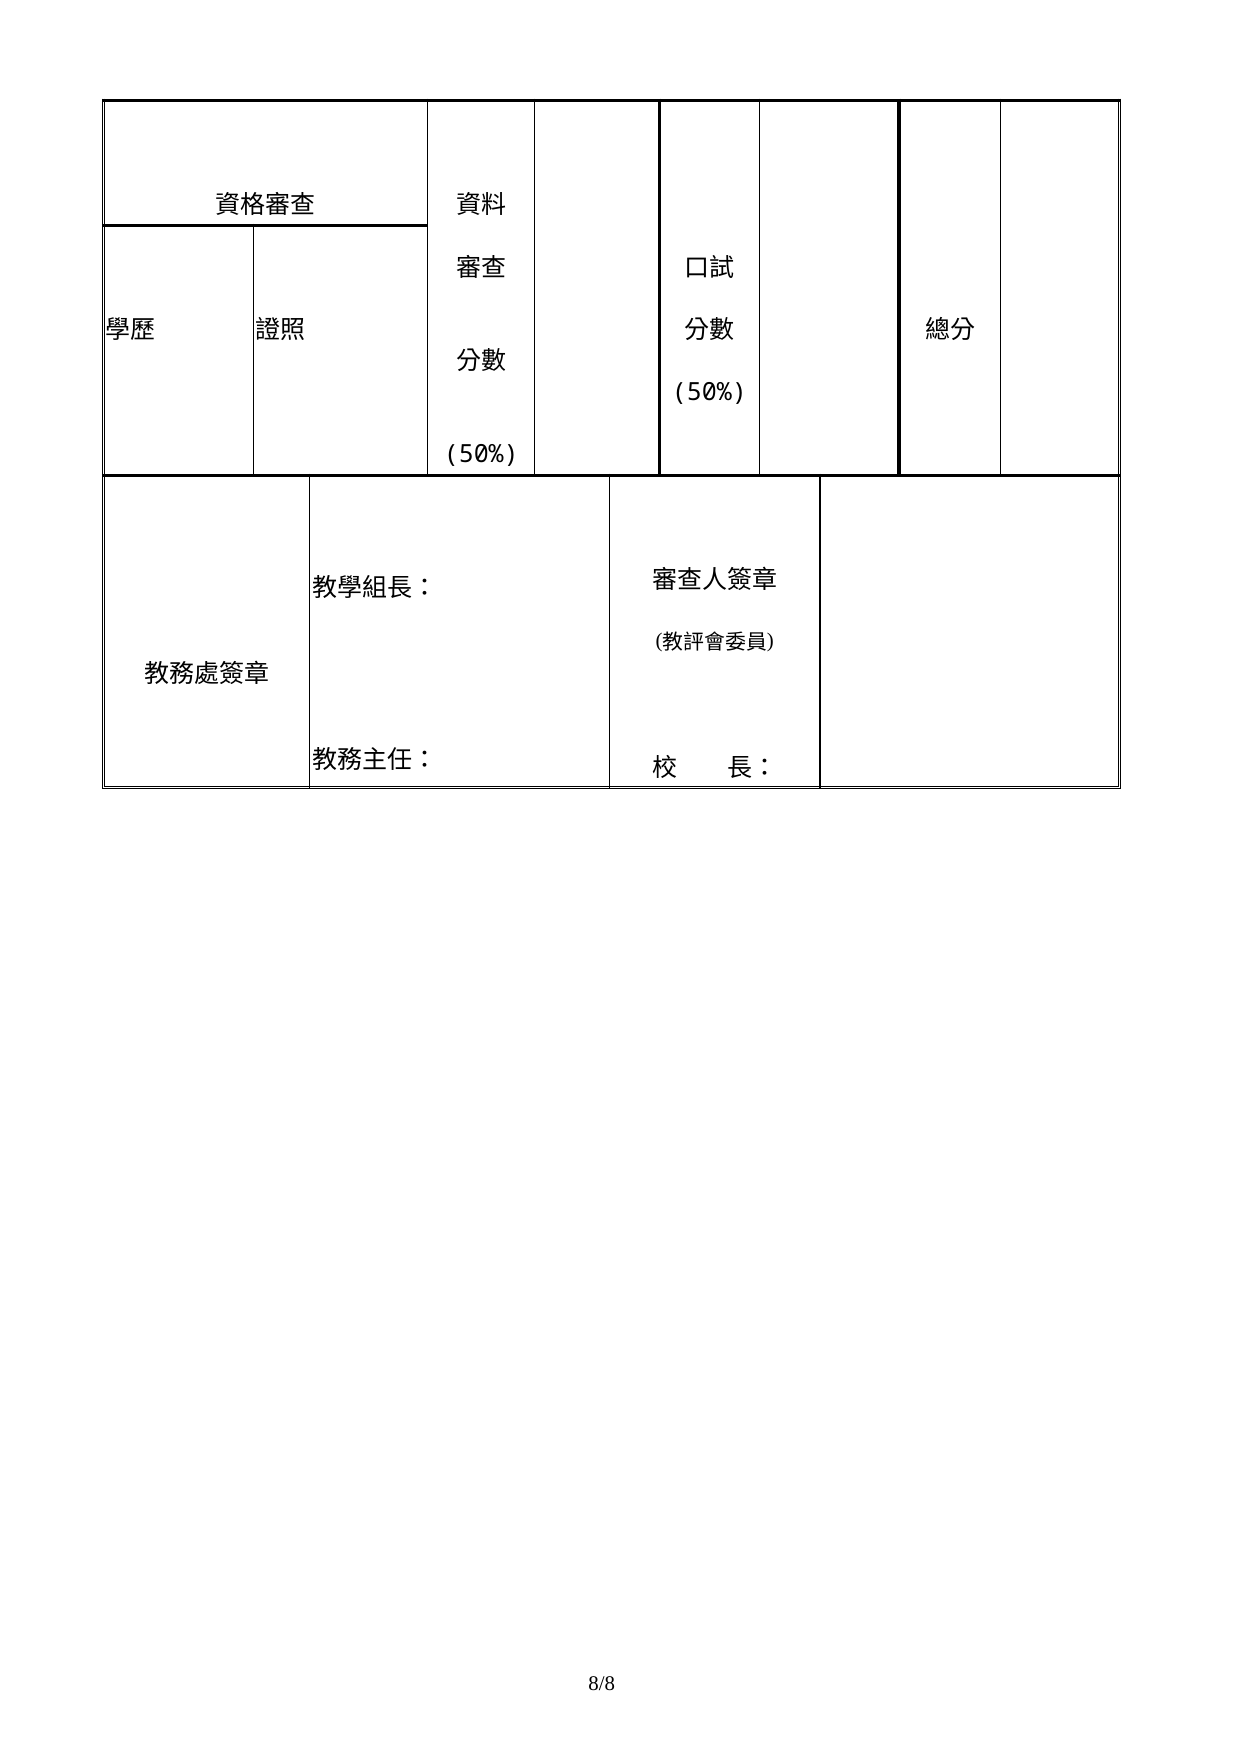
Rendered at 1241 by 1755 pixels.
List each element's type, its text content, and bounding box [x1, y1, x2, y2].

table_cell 教務處簽章 [105, 477, 309, 786]
table_cell [821, 477, 1118, 786]
table_cell [760, 102, 897, 473]
table_cell 學歷 [105, 227, 253, 473]
table_cell [535, 102, 658, 473]
table_cell [1001, 102, 1118, 473]
table_cell 資料 審查 分數 (50%) [428, 102, 534, 473]
table_cell 資格審查 [105, 102, 427, 223]
table_cell 審查人簽章 (教評會委員) 校 長： [610, 477, 819, 786]
table_cell 總分 [901, 102, 1000, 473]
table_cell 教學組長： 教務主任： [310, 477, 609, 786]
table_cell 口試 分數(50%) [661, 102, 759, 473]
table_cell 證照 [254, 227, 427, 473]
